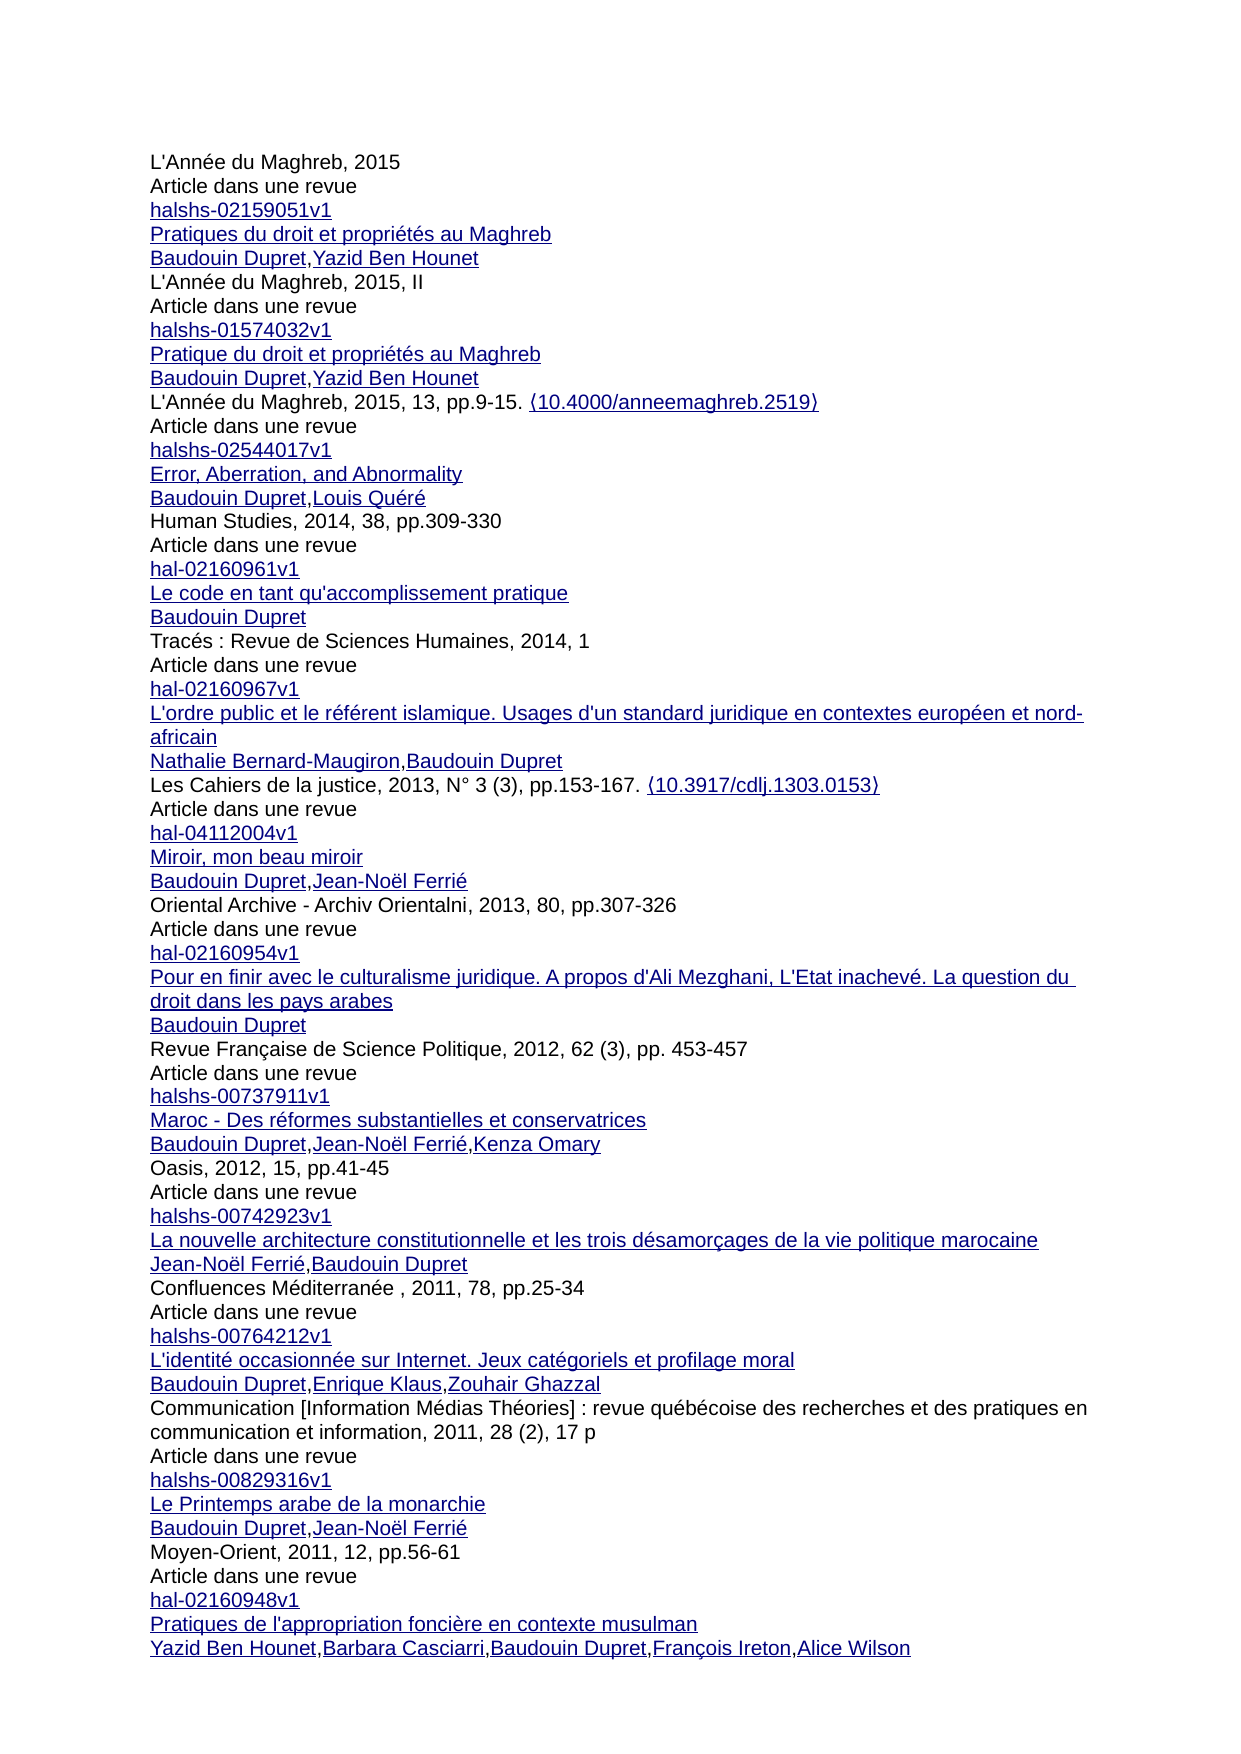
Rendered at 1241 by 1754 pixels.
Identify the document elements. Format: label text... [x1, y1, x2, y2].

table_cell La nouvelle architecture constitutionnelle et les trois désamorçages de la vie politique marocaine Jean-Noël Ferrié,Baudouin Dupret Confluences Méditerranée , 2011, 78, pp.25-34 Article dans une revue halshs-00764212v1 [150, 1228, 1090, 1348]
table_cell Maroc - Des réformes substantielles et conservatrices Baudouin Dupret,Jean-Noël Ferrié,Kenza Omary Oasis, 2012, 15, pp.41-45 Article dans une revue halshs-00742923v1 [150, 1108, 1090, 1228]
table_cell Pratiques de l'appropriation foncière en contexte musulman Yazid Ben Hounet,Barbara Casciarri,Baudouin Dupret,François Ireton,Alice Wilson [150, 1611, 1090, 1659]
table_cell Pratique du droit et propriétés au Maghreb Baudouin Dupret,Yazid Ben Hounet L'Année du Maghreb, 2015, 13, pp.9-15. ⟨10.4000/anneemaghreb.2519⟩ Article dans une revue halshs-02544017v1 [150, 342, 1090, 461]
table_cell L'ordre public et le référent islamique. Usages d'un standard juridique en contextes européen et nord-africain Nathalie Bernard-Maugiron,Baudouin Dupret Les Cahiers de la justice, 2013, N° 3 (3), pp.153-167. ⟨10.3917/cdlj.1303.0153⟩ Article dans une revue hal-04112004v1 [150, 701, 1090, 845]
table_cell Pour en finir avec le culturalisme juridique. A propos d'Ali Mezghani, L'Etat inachevé. La question du droit dans les pays arabes Baudouin Dupret Revue Française de Science Politique, 2012, 62 (3), pp. 453-457 Article dans une revue halshs-00737911v1 [150, 965, 1090, 1108]
table_cell L'Année du Maghreb, 2015 Article dans une revue halshs-02159051v1 [150, 150, 1090, 222]
table_cell Le code en tant qu'accomplissement pratique Baudouin Dupret Tracés : Revue de Sciences Humaines, 2014, 1 Article dans une revue hal-02160967v1 [150, 581, 1090, 701]
table_cell Error, Aberration, and Abnormality Baudouin Dupret,Louis Quéré Human Studies, 2014, 38, pp.309-330 Article dans une revue hal-02160961v1 [150, 461, 1090, 581]
table_cell Pratiques du droit et propriétés au Maghreb Baudouin Dupret,Yazid Ben Hounet L'Année du Maghreb, 2015, II Article dans une revue halshs-01574032v1 [150, 222, 1090, 342]
table_cell Le Printemps arabe de la monarchie Baudouin Dupret,Jean-Noël Ferrié Moyen-Orient, 2011, 12, pp.56-61 Article dans une revue hal-02160948v1 [150, 1492, 1090, 1611]
table_cell L'identité occasionnée sur Internet. Jeux catégoriels et profilage moral Baudouin Dupret,Enrique Klaus,Zouhair Ghazzal Communication [Information Médias Théories] : revue québécoise des recherches et des pratiques en communication et information, 2011, 28 (2), 17 p Article dans une revue halshs-00829316v1 [150, 1348, 1090, 1492]
table_cell Miroir, mon beau miroir Baudouin Dupret,Jean-Noël Ferrié Oriental Archive - Archiv Orientalni­, 2013, 80, pp.307-326 Article dans une revue hal-02160954v1 [150, 845, 1090, 964]
